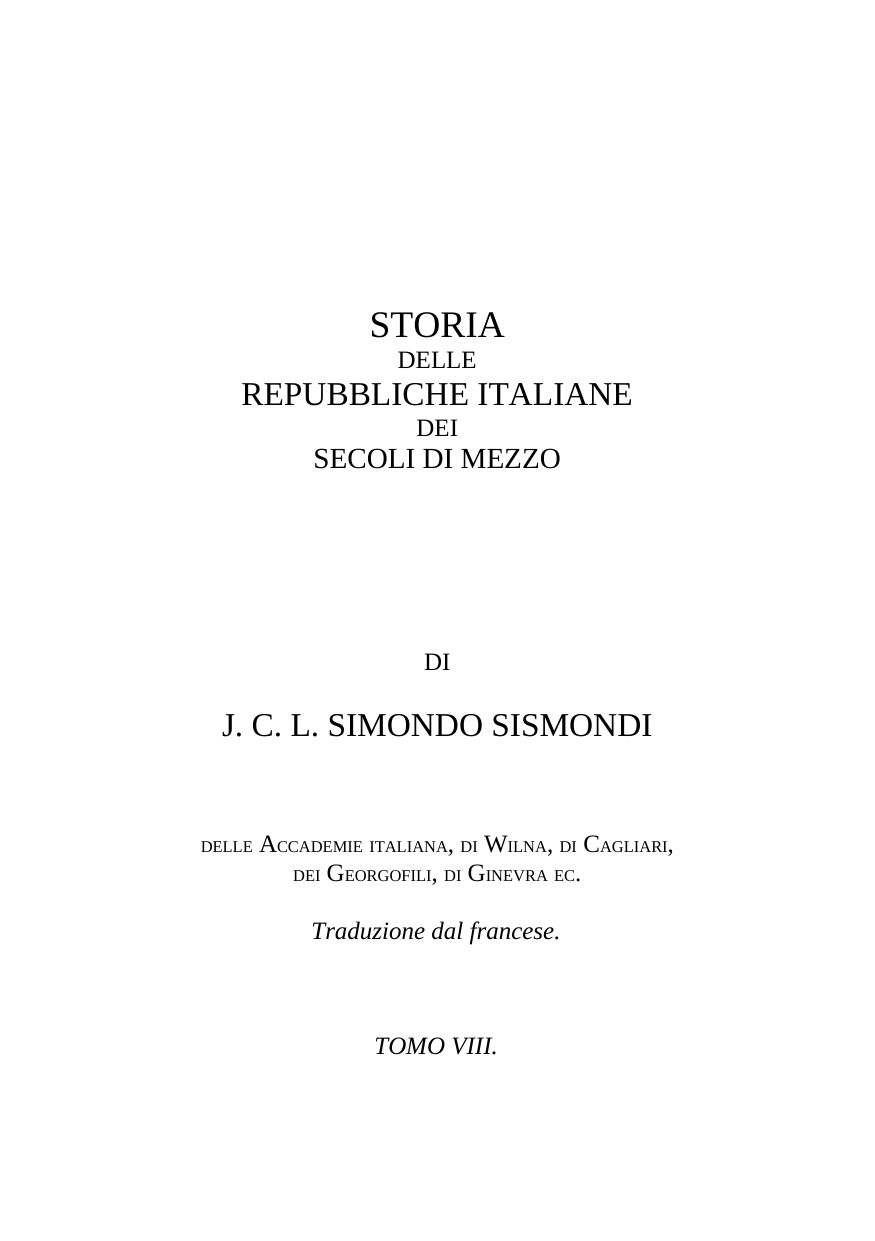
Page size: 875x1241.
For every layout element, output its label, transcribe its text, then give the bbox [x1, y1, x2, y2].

text Traduzione dal francese. [106, 916, 768, 944]
text SECOLI DI MEZZO [106, 441, 768, 475]
text DEI [106, 413, 768, 441]
text TOMO VIII. [106, 1031, 768, 1059]
text dei Georgofili, di Ginevra ec. [106, 858, 768, 887]
text J. C. L. SIMONDO SISMONDI [106, 705, 768, 743]
text DELLE [106, 346, 768, 374]
text delle Accademie italiana, di Wilna, di Cagliari, [106, 829, 768, 858]
text STORIA [106, 302, 768, 346]
text DI [106, 647, 768, 676]
text REPUBBLICHE ITALIANE [106, 374, 768, 413]
